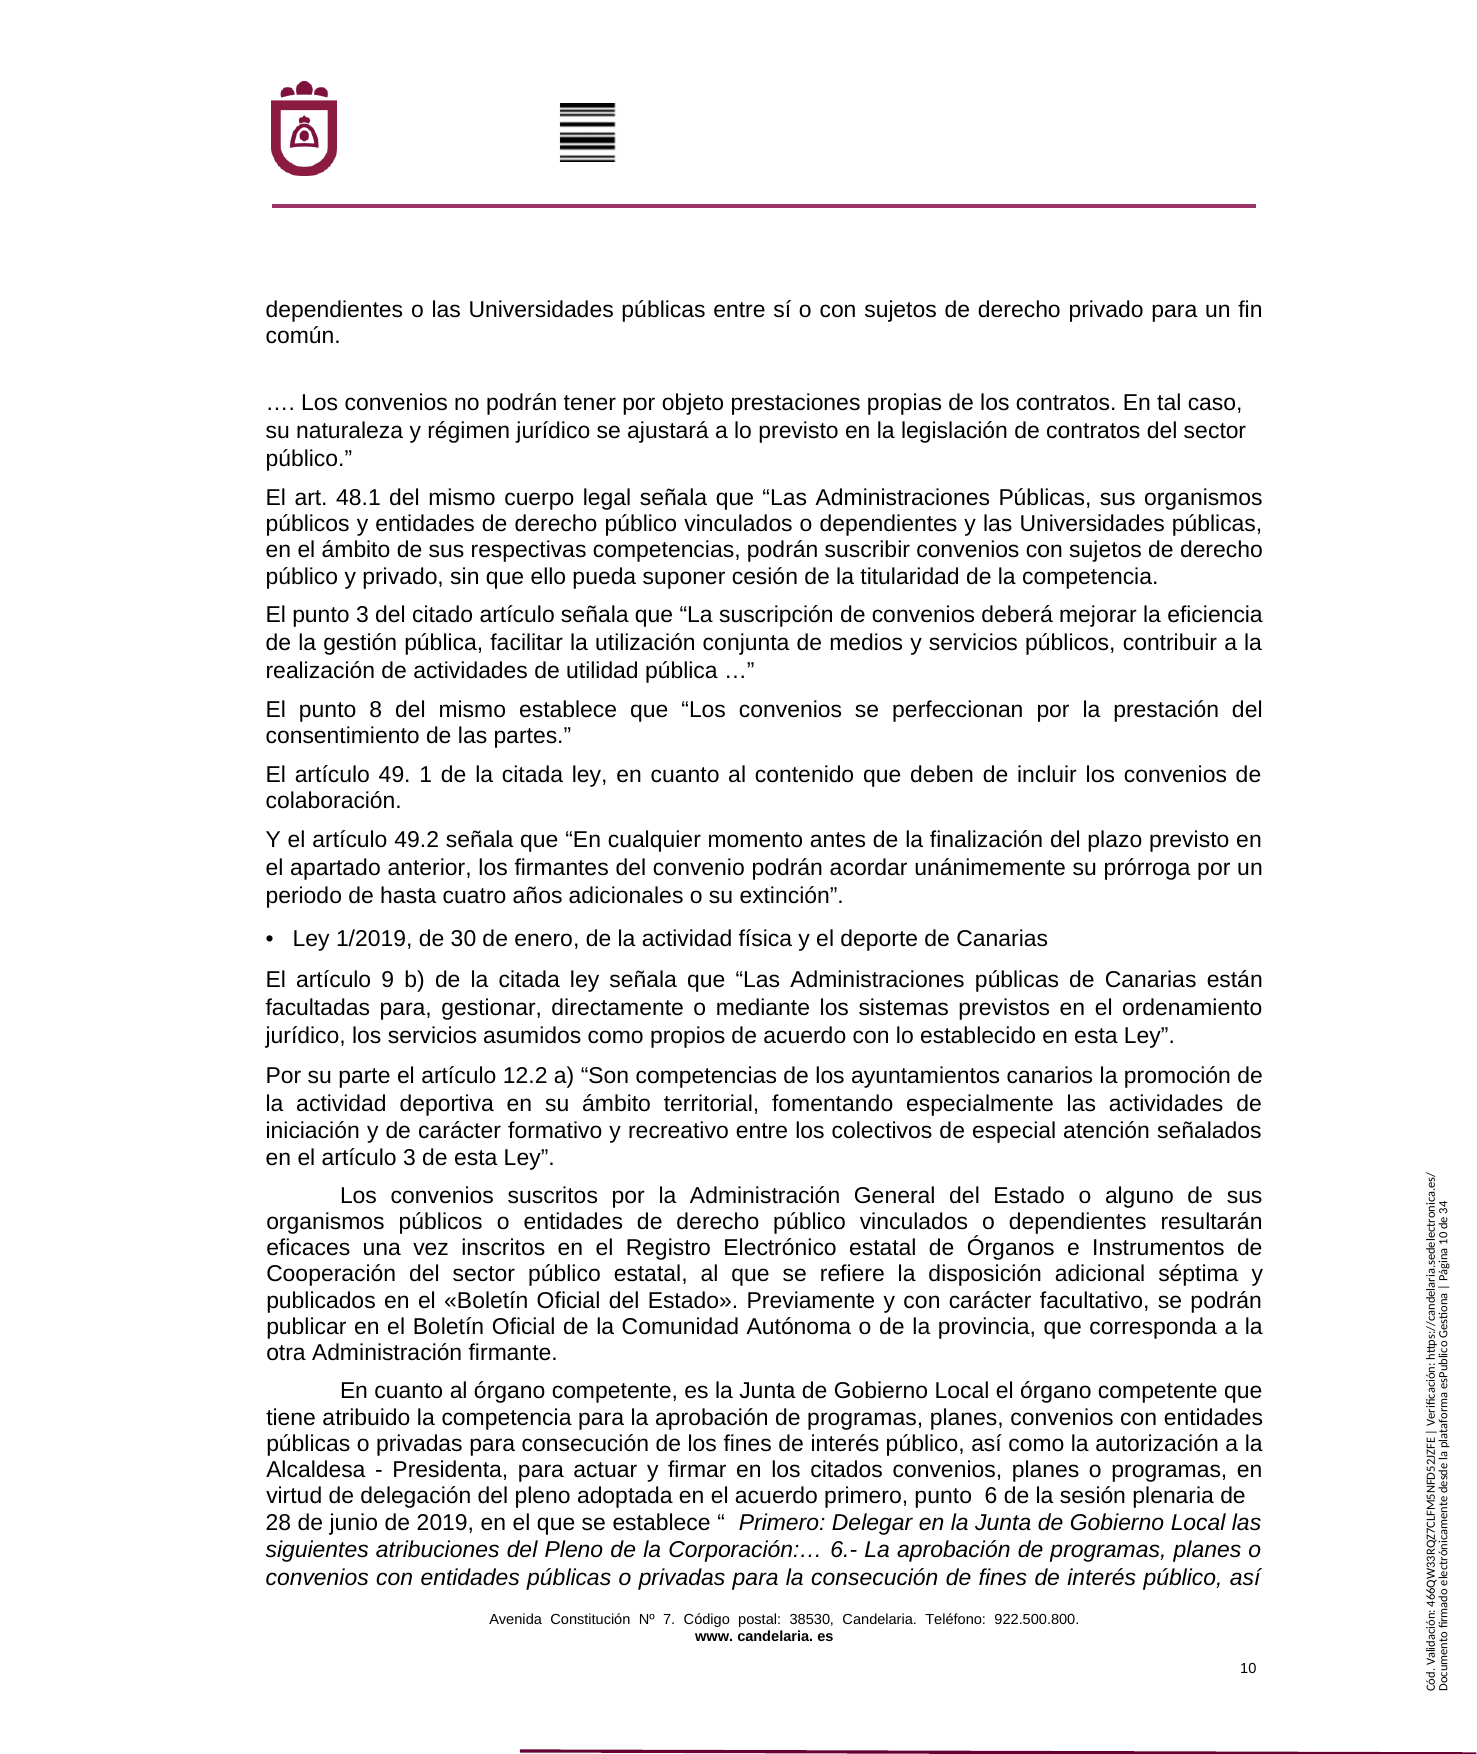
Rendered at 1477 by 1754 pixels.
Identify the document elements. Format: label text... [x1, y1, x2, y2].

text • Ley 1/2019, de 30 de enero, de la actividad física y el deporte de Canarias [265, 924, 1263, 951]
text El punto 8 del mismo establece que “Los convenios se perfeccionan por la prestación del consentimiento de las partes.” [265, 696, 1263, 749]
text Por su parte el artículo 12.2 a) “Son competencias de los ayuntamientos canarios la promoción de la actividad deportiva en su ámbito territorial, fomentando especialmente las actividades de iniciación y de carácter formativo y recreativo entre los colectivos de especial atención señalados en el artículo 3 de esta Ley”. [265, 1062, 1263, 1170]
text En cuanto al órgano competente, es la Junta de Gobierno Local el órgano competente que tiene atribuido la competencia para la aprobación de programas, planes, convenios con entidades públicas o privadas para consecución de los fines de interés público, así como la autorización a la Alcaldesa - Presidenta, para actuar y firmar en los citados convenios, planes o programas, en virtud de delegación del pleno adoptada en el acuerdo primero, punto 6 de la sesión plenaria de [266, 1378, 1263, 1508]
text Y el artículo 49.2 señala que “En cualquier momento antes de la finalización del plazo previsto en el apartado anterior, los firmantes del convenio podrán acordar unánimemente su prórroga por un periodo de hasta cuatro años adicionales o su extinción”. [265, 826, 1263, 908]
text Los convenios suscritos por la Administración General del Estado o alguno de sus organismos públicos o entidades de derecho público vinculados o dependientes resultarán eficaces una vez inscritos en el Registro Electrónico estatal de Órganos e Instrumentos de Cooperación del sector público estatal, al que se refiere la disposición adicional séptima y publicados en el «Boletín Oficial del Estado». Previamente y con carácter facultativo, se podrán publicar en el Boletín Oficial de la Comunidad Autónoma o de la provincia, que corresponda a la otra Administración firmante. [266, 1182, 1263, 1365]
text El art. 48.1 del mismo cuerpo legal señala que “Las Administraciones Públicas, sus organismos públicos y entidades de derecho público vinculados o dependientes y las Universidades públicas, en el ámbito de sus respectivas competencias, podrán suscribir convenios con sujetos de derecho público y privado, sin que ello pueda suponer cesión de la titularidad de la competencia. [265, 483, 1263, 589]
text 28 de junio de 2019, en el que se establece “ Primero: Delegar en la Junta de Gobierno Local las siguientes atribuciones del Pleno de la Corporación:… 6.- La aprobación de programas, planes o convenios con entidades públicas o privadas para la consecución de fines de interés público, así [265, 1509, 1264, 1590]
text El artículo 49. 1 de la citada ley, en cuanto al contenido que deben de incluir los convenios de colaboración. [265, 761, 1263, 813]
text El punto 3 del citado artículo señala que “La suscripción de convenios deberá mejorar la eficiencia de la gestión pública, facilitar la utilización conjunta de medios y servicios públicos, contribuir a la realización de actividades de utilidad pública …” [265, 601, 1263, 684]
text El artículo 9 b) de la citada ley señala que “Las Administraciones públicas de Canarias están facultadas para, gestionar, directamente o mediante los sistemas previstos en el ordenamiento jurídico, los servicios asumidos como propios de acuerdo con lo establecido en esta Ley”. [265, 966, 1263, 1048]
text …. Los convenios no podrán tener por objeto prestaciones propias de los contratos. En tal caso, su naturaleza y régimen jurídico se ajustará a lo previsto en la legislación de contratos del sector público.” [265, 389, 1269, 471]
text dependientes o las Universidades públicas entre sí o con sujetos de derecho privado para un fin común. [265, 296, 1263, 348]
